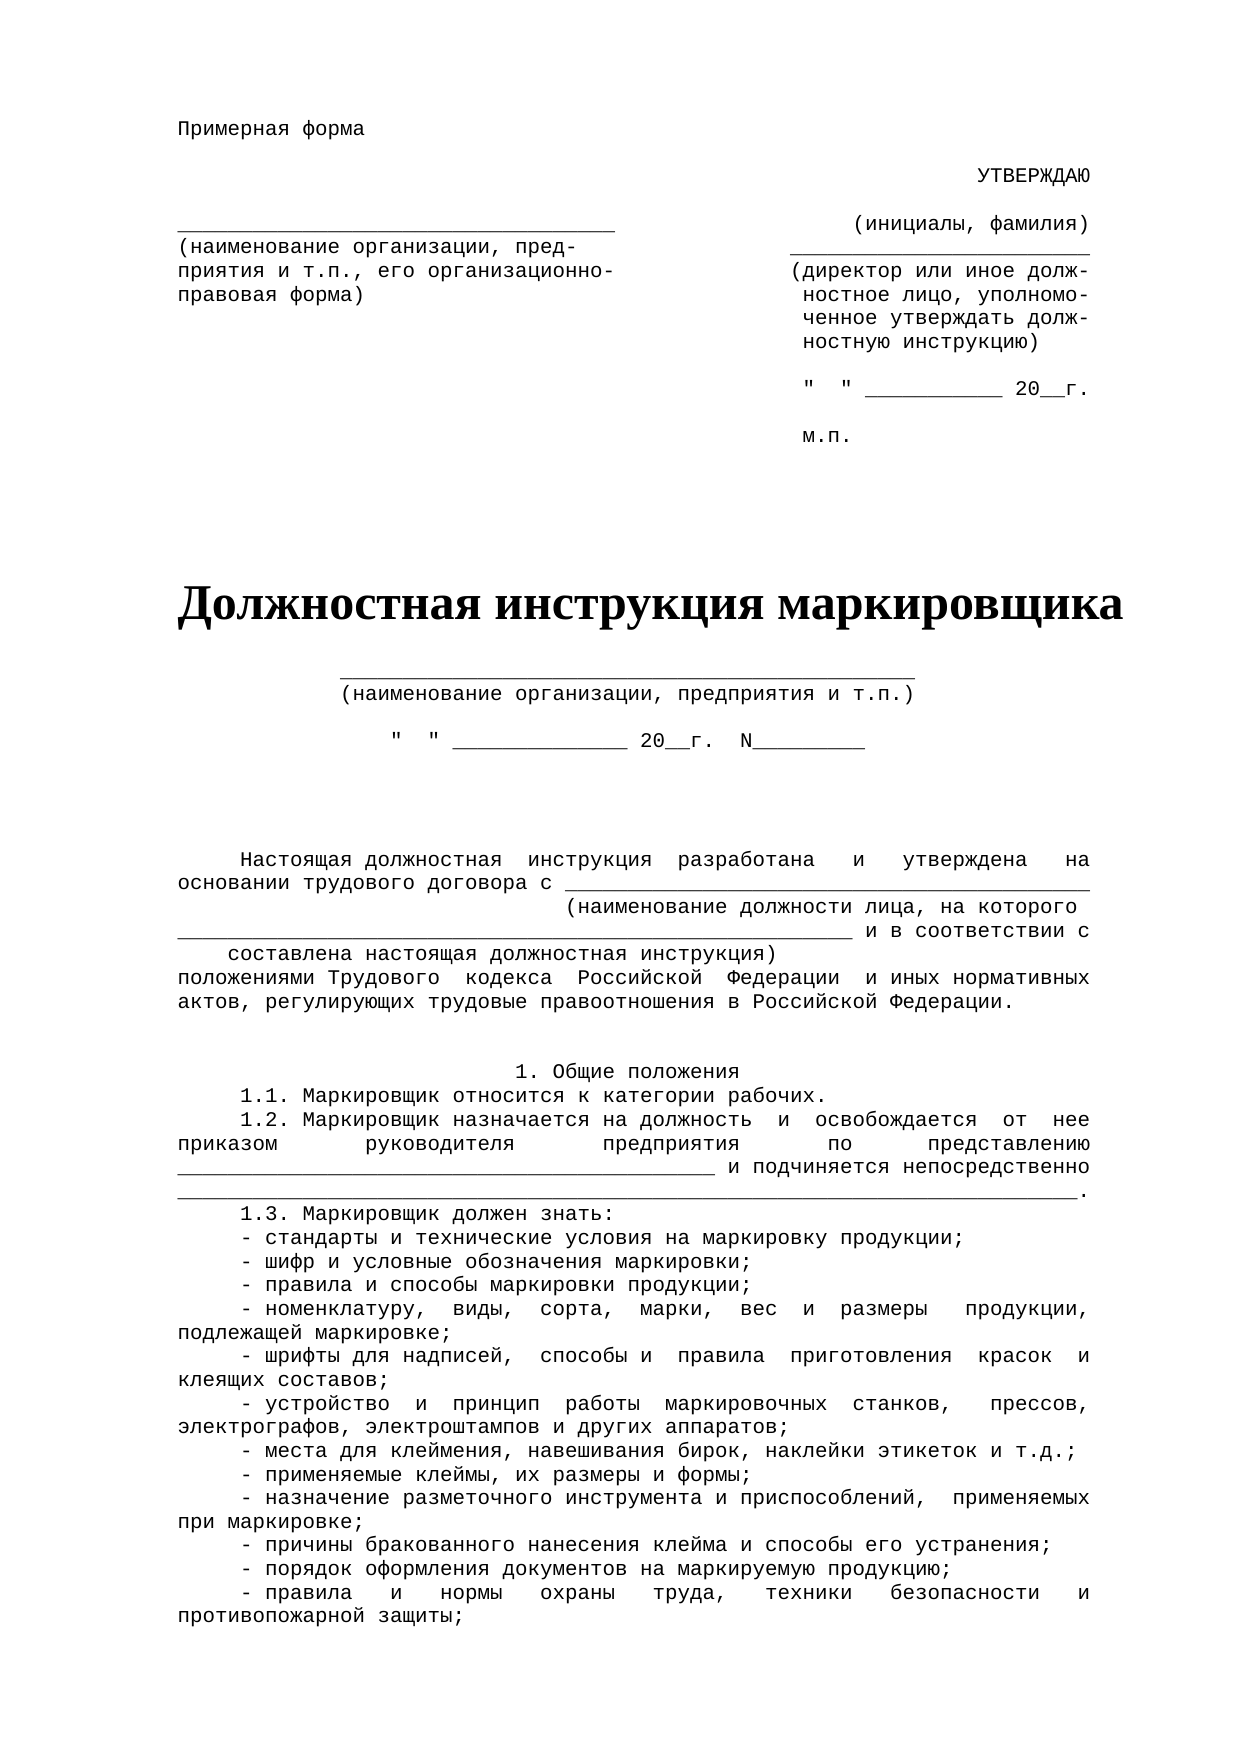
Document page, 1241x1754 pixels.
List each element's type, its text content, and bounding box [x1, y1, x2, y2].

text 1.1. Маркировщик относится к категории рабочих. [177, 1085, 1152, 1109]
text актов, регулирующих трудовые правоотношения в Российской Федерации. [177, 991, 1152, 1014]
text 1. Общие положения [177, 1062, 1152, 1085]
text Настоящая должностная инструкция разработана и утверждена на [177, 849, 1152, 872]
text правовая форма) ностное лицо, уполномо- [177, 284, 1152, 307]
text приятия и т.п., его организационно- (директор или иное долж- [177, 260, 1152, 284]
text ностную инструкцию) [177, 331, 1152, 354]
text - места для клеймения, навешивания бирок, наклейки этикеток и т.д.; [177, 1440, 1152, 1463]
text - применяемые клеймы, их размеры и формы; [177, 1463, 1152, 1487]
text - назначение разметочного инструмента и приспособлений, применяемых [177, 1487, 1152, 1511]
text (наименование организации, предприятия и т.п.) [177, 683, 1152, 707]
text клеящих составов; [177, 1369, 1152, 1393]
text - стандарты и технические условия на маркировку продукции; [177, 1227, 1152, 1251]
text (наименование организации, пред- ________________________ [177, 236, 1152, 260]
text - порядок оформления документов на маркируемую продукцию; [177, 1558, 1152, 1582]
text 1.3. Маркировщик должен знать: [177, 1203, 1152, 1227]
text электрографов, электроштампов и других аппаратов; [177, 1416, 1152, 1440]
text " " ______________ 20__г. N_________ [177, 731, 1152, 754]
text приказом руководителя предприятия по представлению [177, 1132, 1152, 1156]
text ______________________________________________________ и в соответствии с [177, 920, 1152, 943]
text - причины бракованного нанесения клейма и способы его устранения; [177, 1534, 1152, 1558]
text основании трудового договора с __________________________________________ [177, 872, 1152, 896]
text ___________________________________ (инициалы, фамилия) [177, 213, 1152, 236]
text ______________________________________________ [177, 659, 1152, 683]
text м.п. [177, 426, 1152, 449]
text УТВЕРЖДАЮ [177, 165, 1152, 189]
text ________________________________________________________________________. [177, 1180, 1152, 1203]
text при маркировке; [177, 1511, 1152, 1534]
text - правила и способы маркировки продукции; [177, 1274, 1152, 1298]
text 1.2. Маркировщик назначается на должность и освобождается от нее [177, 1109, 1152, 1132]
text - устройство и принцип работы маркировочных станков, прессов, [177, 1393, 1152, 1416]
text ченное утверждать долж- [177, 307, 1152, 331]
text Примерная форма [177, 118, 1152, 142]
text противопожарной защиты; [177, 1605, 1152, 1629]
text Должностная инструкция маркировщика [177, 573, 1152, 630]
text " " ___________ 20__г. [177, 378, 1152, 402]
text ___________________________________________ и подчиняется непосредственно [177, 1156, 1152, 1180]
text - номенклатуру, виды, сорта, марки, вес и размеры продукции, [177, 1298, 1152, 1322]
text составлена настоящая должностная инструкция) [177, 943, 1152, 967]
text - шифр и условные обозначения маркировки; [177, 1251, 1152, 1274]
text подлежащей маркировке; [177, 1322, 1152, 1345]
text (наименование должности лица, на которого [177, 896, 1152, 920]
text - шрифты для надписей, способы и правила приготовления красок и [177, 1345, 1152, 1369]
text положениями Трудового кодекса Российской Федерации и иных нормативных [177, 967, 1152, 991]
text - правила и нормы охраны труда, техники безопасности и [177, 1582, 1152, 1605]
